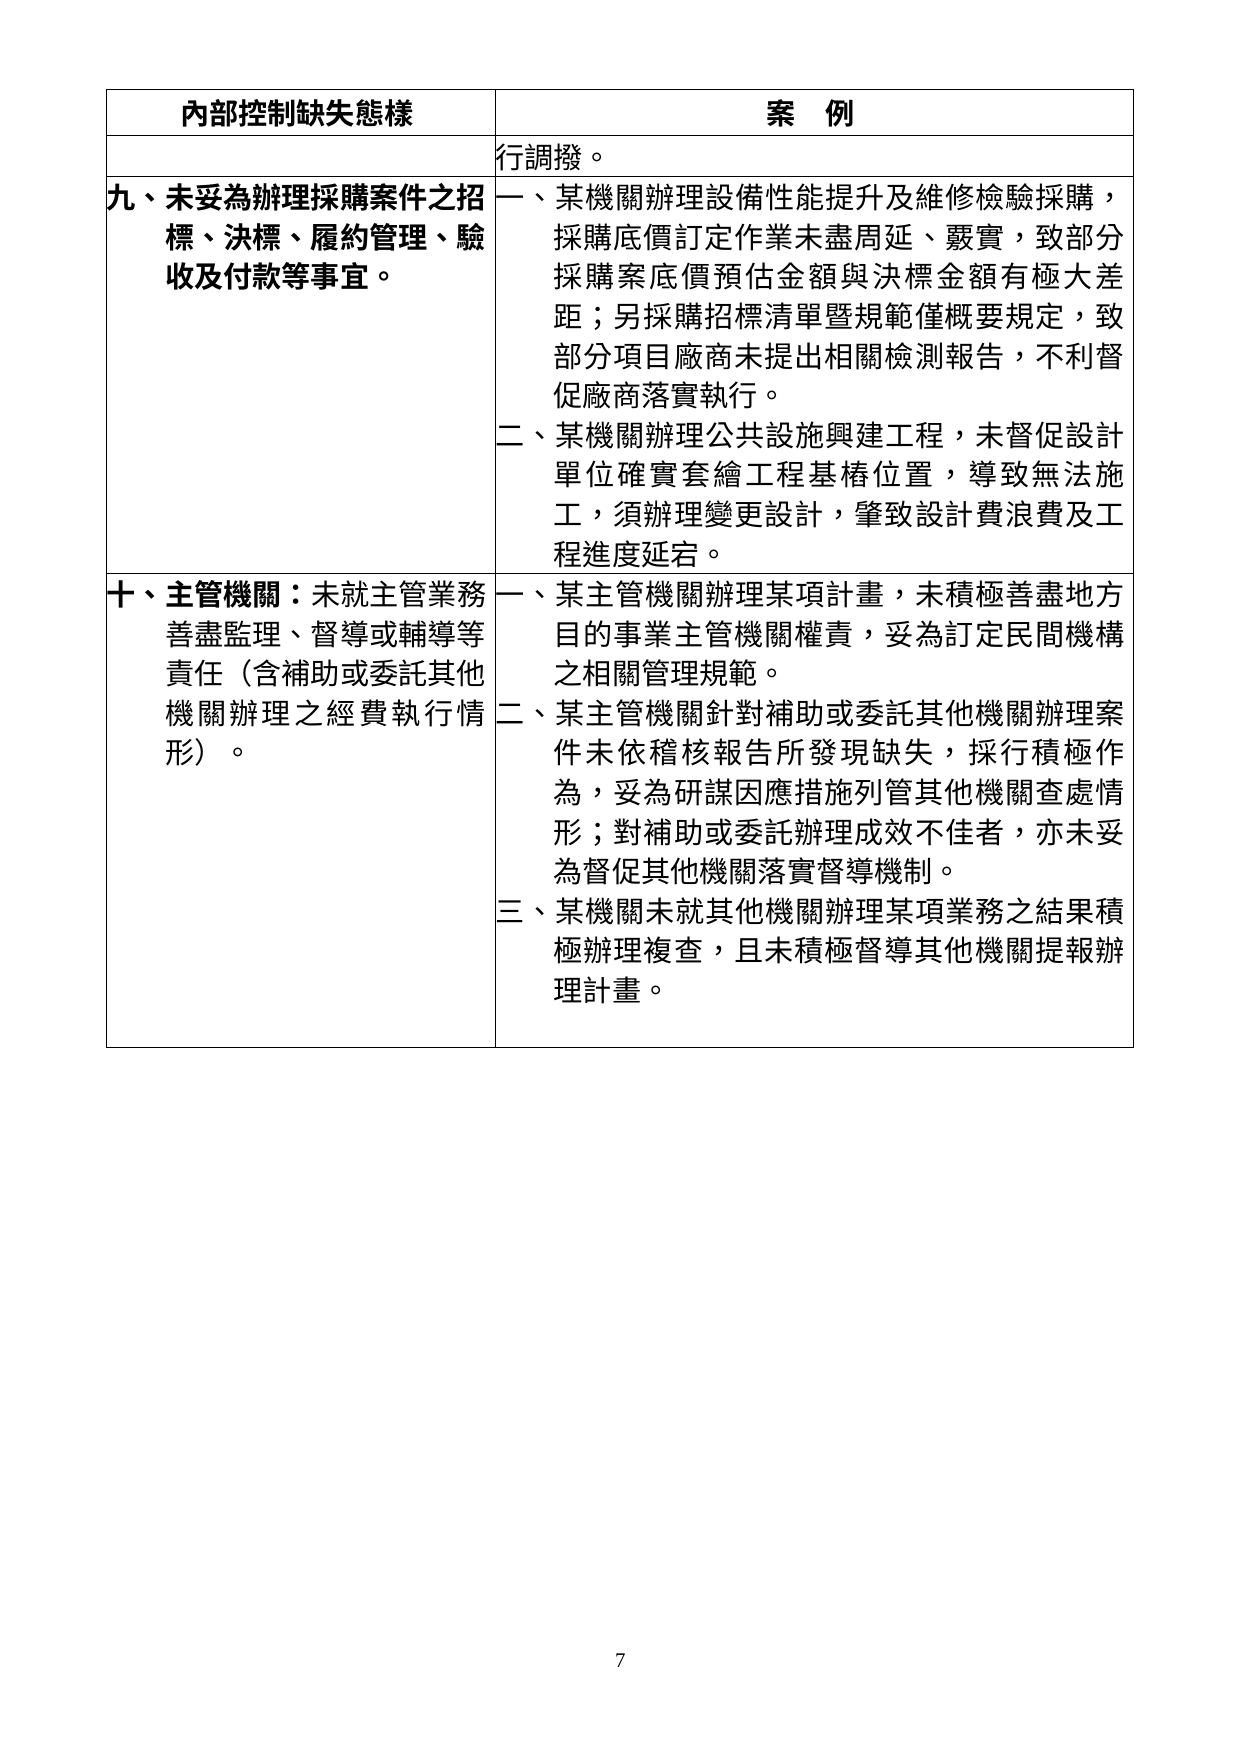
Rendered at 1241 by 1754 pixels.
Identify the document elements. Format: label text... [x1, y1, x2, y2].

table_header 案 例 [496, 90, 1133, 135]
table_cell 行調撥。 [496, 136, 1133, 176]
table_cell 九、未妥為辦理採購案件之招標、決標、履約管理、驗收及付款等事宜。 [107, 177, 495, 573]
table_cell 十、主管機關：未就主管業務善盡監理、督導或輔導等責任（含補助或委託其他機關辦理之經費執行情形）。 [107, 574, 495, 1047]
table_header 內部控制缺失態樣 [107, 90, 495, 135]
table_cell [107, 136, 495, 176]
table_cell 一、某主管機關辦理某項計畫，未積極善盡地方目的事業主管機關權責，妥為訂定民間機構之相關管理規範。 二、某主管機關針對補助或委託其他機關辦理案件未依稽核報告所發現缺失，採行積極作為，妥為研謀因應措施列管其他機關查處情形；對補助或委託辦理成效不佳者，亦未妥為督促其他機關落實督導機制。 三、某機關未就其他機關辦理某項業務之結果積極辦理複查，且未積極督導其他機關提報辦理計畫。 [496, 574, 1133, 1047]
table_cell 一、某機關辦理設備性能提升及維修檢驗採購，採購底價訂定作業未盡周延、覈實，致部分採購案底價預估金額與決標金額有極大差距；另採購招標清單暨規範僅概要規定，致部分項目廠商未提出相關檢測報告，不利督促廠商落實執行。 二、某機關辦理公共設施興建工程，未督促設計單位確實套繪工程基樁位置，導致無法施工，須辦理變更設計，肇致設計費浪費及工程進度延宕。 [496, 177, 1133, 573]
